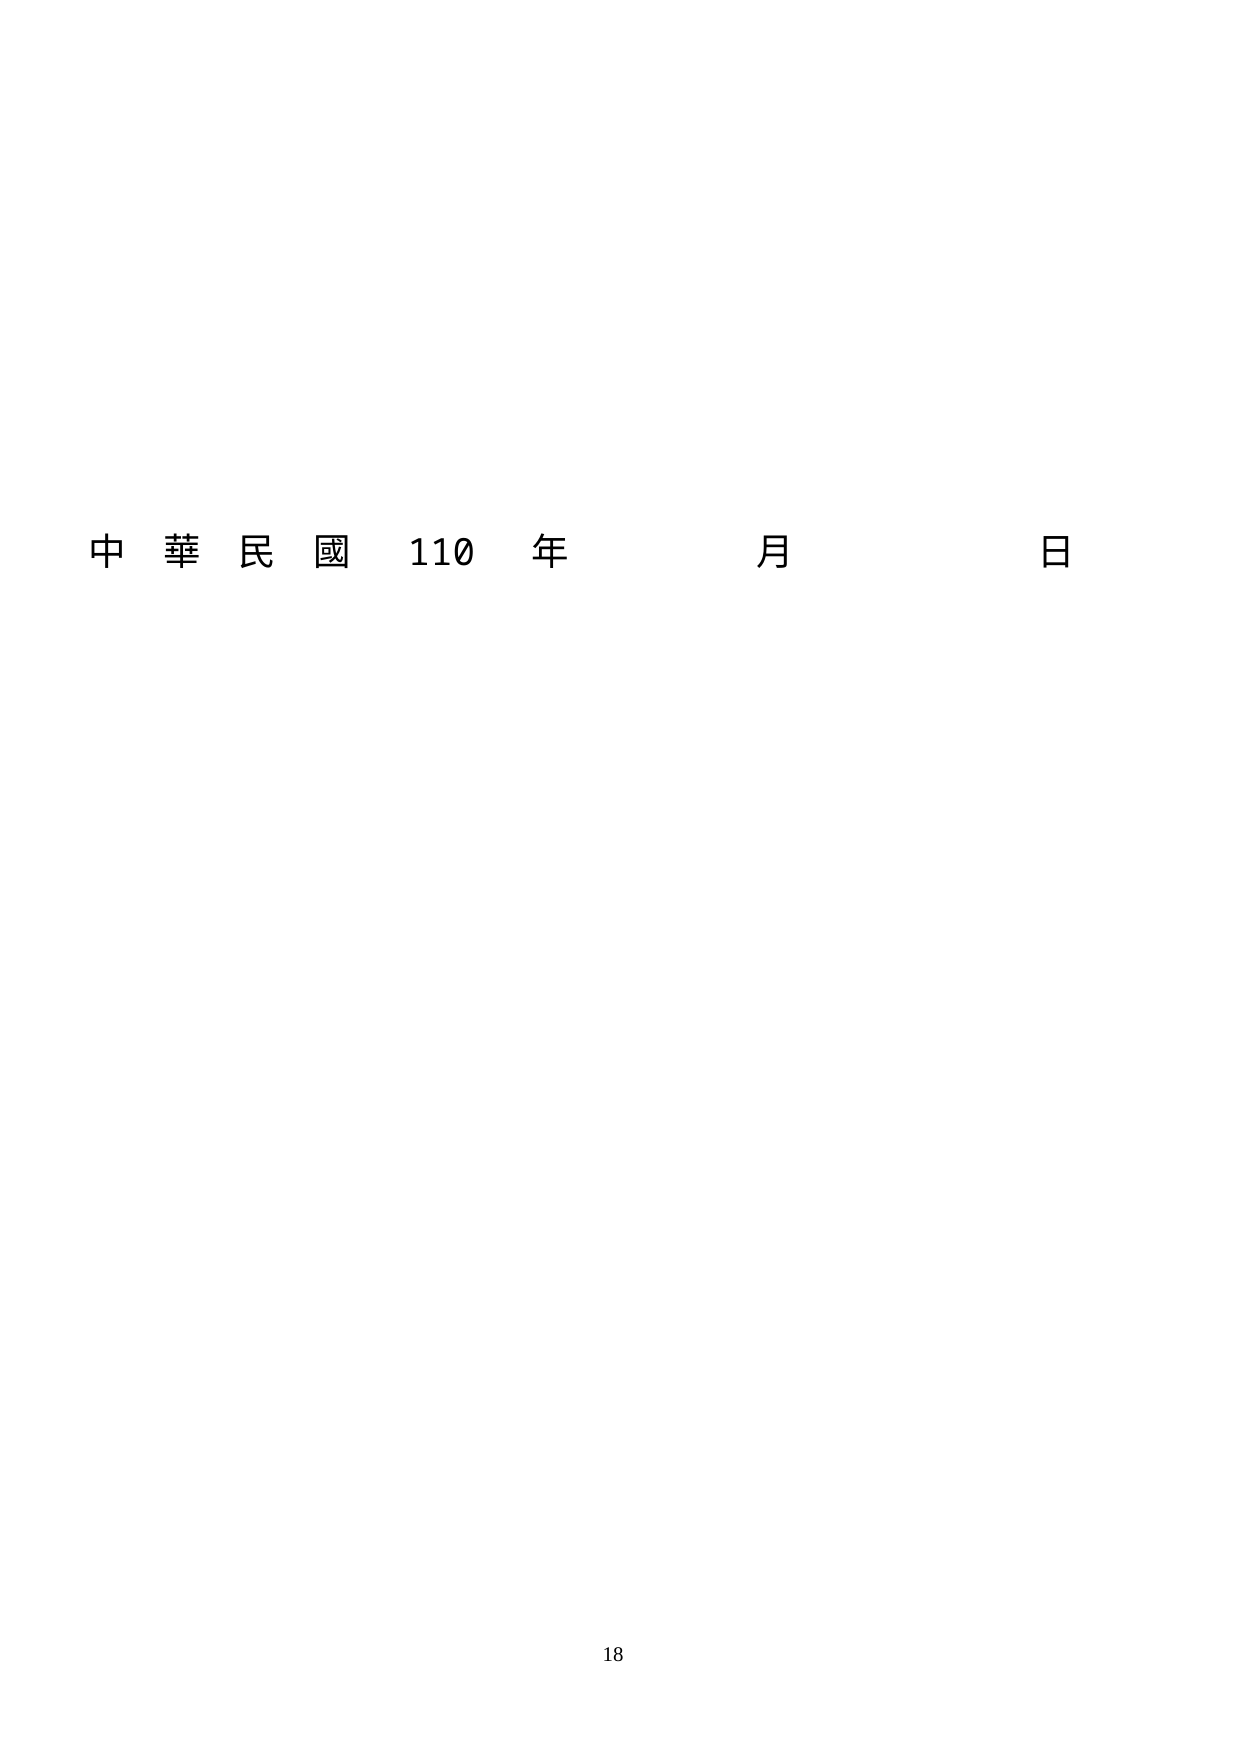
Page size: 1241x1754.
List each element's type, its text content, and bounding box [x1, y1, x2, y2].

text 中 華 民 國 110 年 月 日 [89, 507, 1137, 569]
